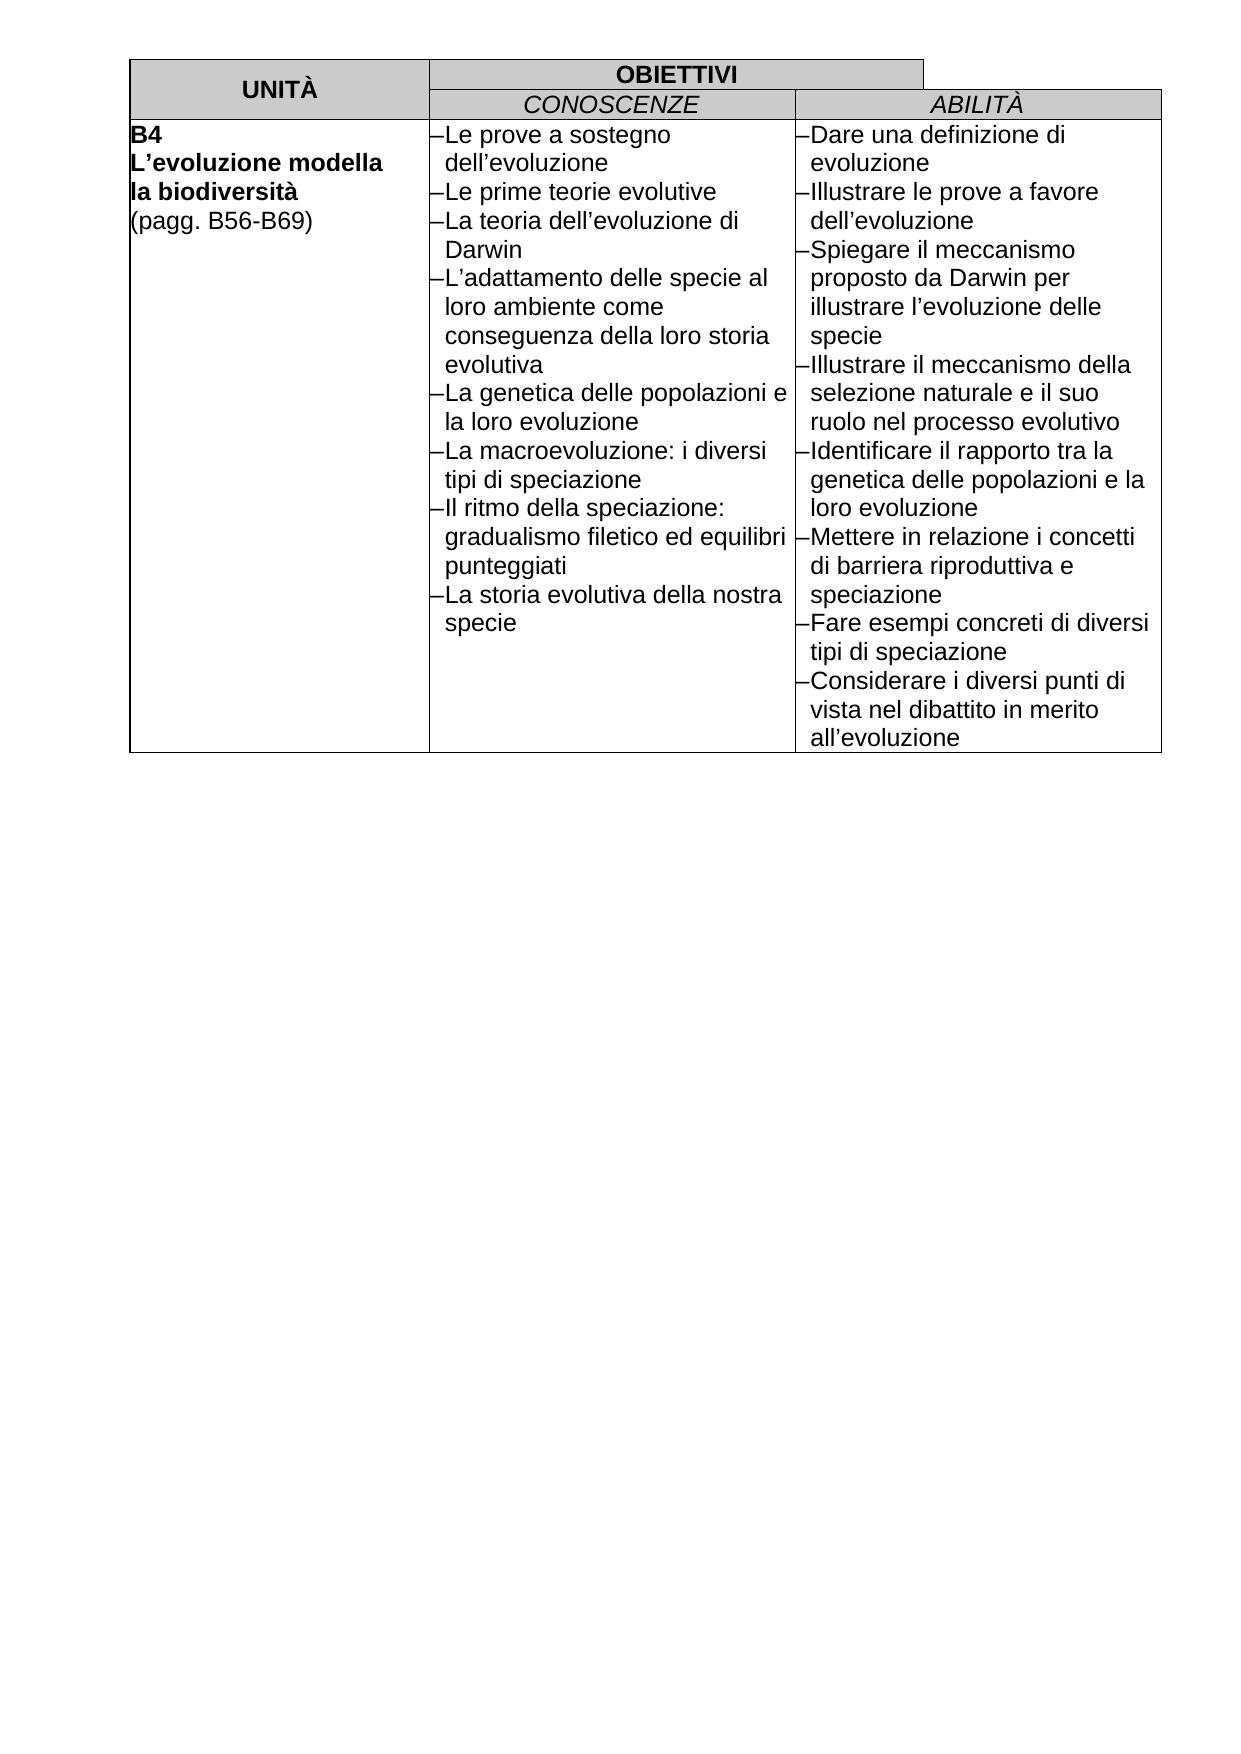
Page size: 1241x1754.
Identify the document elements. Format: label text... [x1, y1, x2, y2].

table_cell abilità [796, 90, 1161, 119]
table_cell B4 L’evoluzione modella la biodiversità (pagg. B56-B69) [131, 120, 429, 752]
table_cell – Le prove a sostegno dell’evoluzione – Le prime teorie evolutive – La teoria dell’evoluzione di Darwin – L’adattamento delle specie al loro ambiente come conseguenza della loro storia evolutiva – La genetica delle popolazioni e la loro evoluzione – La macroevoluzione: i diversi tipi di speciazione – Il ritmo della speciazione: gradualismo filetico ed equilibri punteggiati – La storia evolutiva della nostra specie [430, 120, 795, 752]
table_header [924, 59, 1161, 89]
table_header unità [131, 60, 429, 119]
table_cell – Dare una definizione di evoluzione – Illustrare le prove a favore dell’evoluzione – Spiegare il meccanismo proposto da Darwin per illustrare l’evoluzione delle specie – Illustrare il meccanismo della selezione naturale e il suo ruolo nel processo evolutivo – Identificare il rapporto tra la genetica delle popolazioni e la loro evoluzione – Mettere in relazione i concetti di barriera riproduttiva e speciazione – Fare esempi concreti di diversi tipi di speciazione – Considerare i diversi punti di vista nel dibattito in merito all’evoluzione [796, 120, 1161, 752]
table_cell conoscenze [430, 90, 795, 119]
table_header OBIETTIVI [430, 60, 923, 89]
